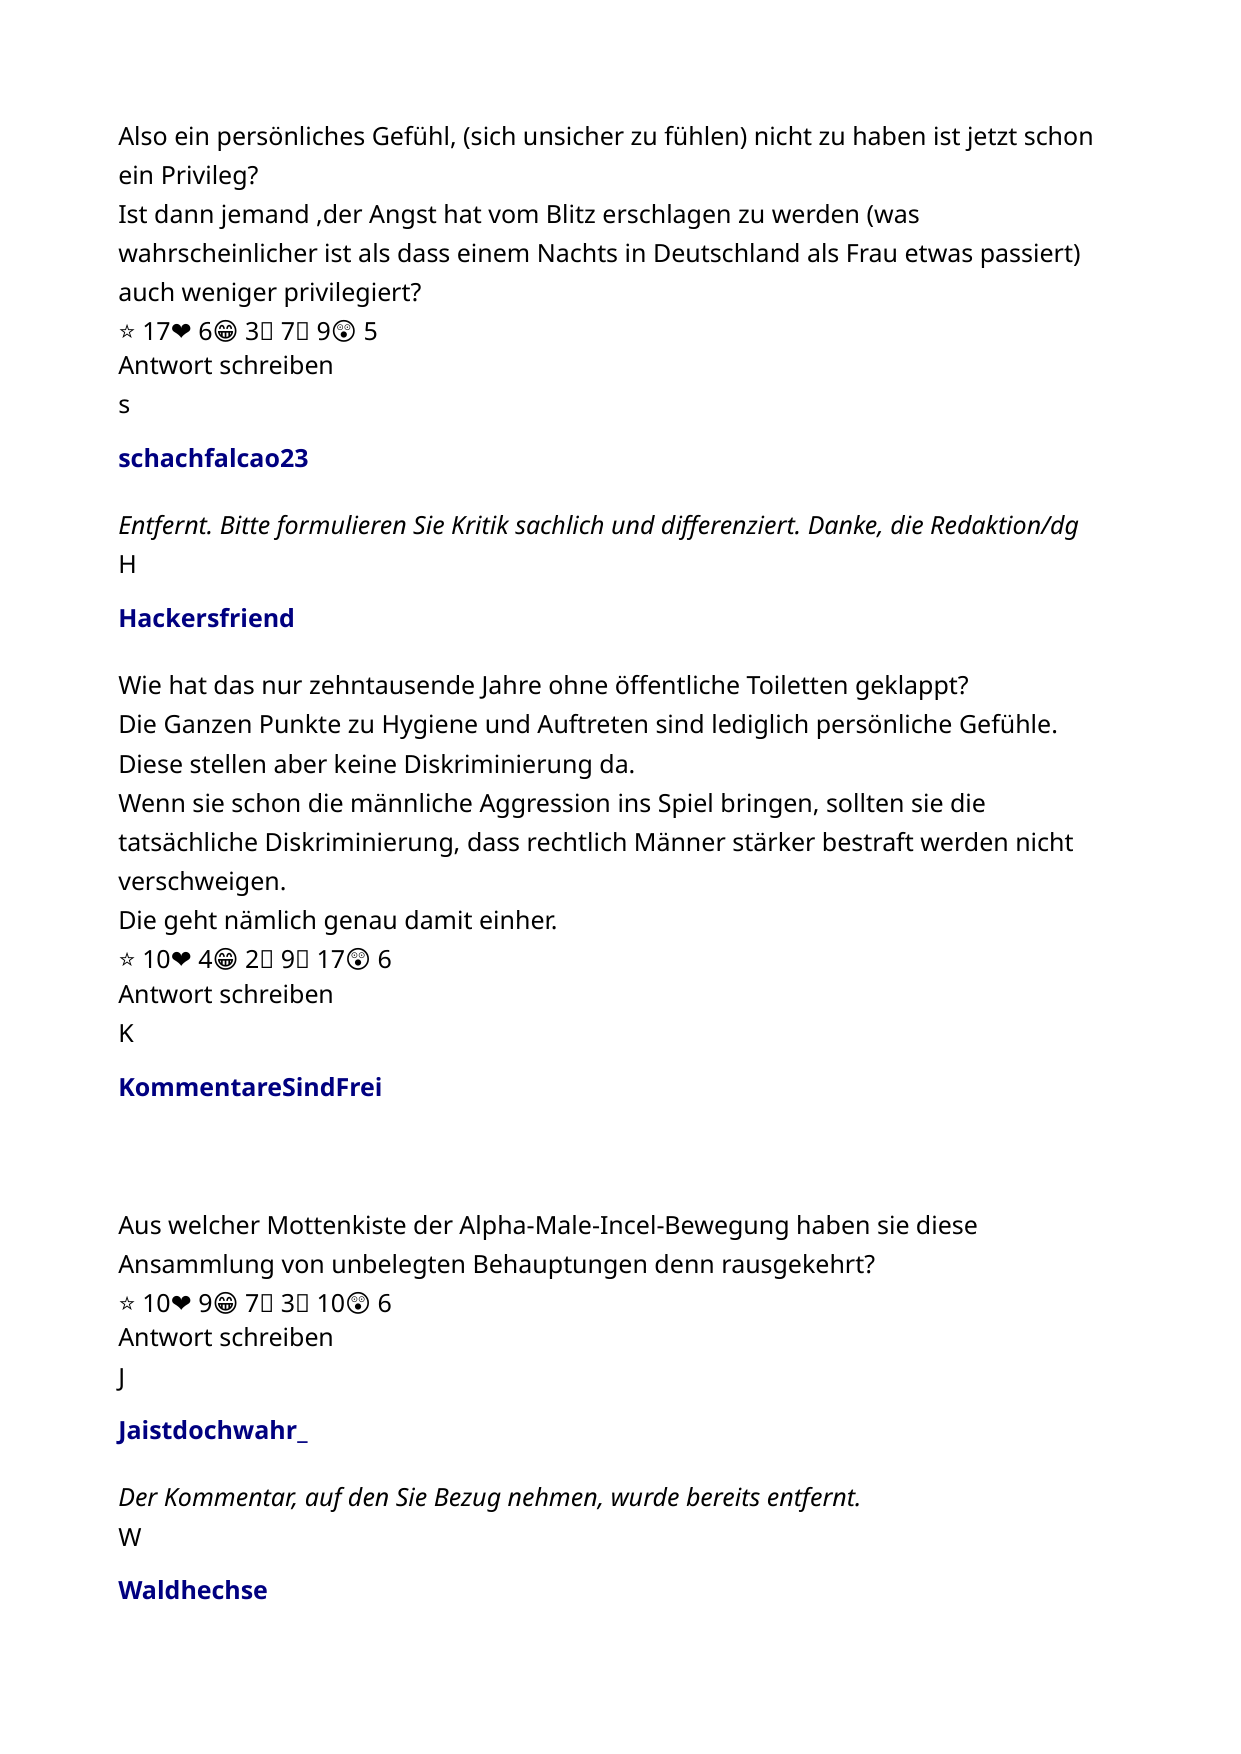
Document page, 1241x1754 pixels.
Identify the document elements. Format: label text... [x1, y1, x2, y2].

text Wie hat das nur zehntausende Jahre ohne öffentliche Toiletten geklappt? [118, 668, 1122, 702]
text J [118, 1359, 1122, 1393]
text Antwort schreiben [118, 976, 1122, 1010]
subtitle Hackersfriend [118, 601, 1122, 635]
text Wenn sie schon die männliche Aggression ins Spiel bringen, sollten sie die tatsächliche Diskriminierung, dass rechtlich Männer stärker bestraft werden nicht verschweigen. [118, 786, 1122, 898]
text Entfernt. Bitte formulieren Sie Kritik sachlich und differenziert. Danke, die Redaktion/dg [118, 508, 1122, 542]
text Der Kommentar, auf den Sie Bezug nehmen, wurde bereits entfernt. [118, 1480, 1122, 1514]
text s [118, 387, 1122, 421]
text Diese stellen aber keine Diskriminierung da. [118, 746, 1122, 780]
text Ist dann jemand ,der Angst hat vom Blitz erschlagen zu werden (was wahrscheinlicher ist als dass einem Nachts in Deutschland als Frau etwas passiert) auch weniger privilegiert? [118, 196, 1122, 309]
text Also ein persönliches Gefühl, (sich unsicher zu fühlen) nicht zu haben ist jetzt schon ein Privileg? [118, 118, 1122, 191]
text ⭐️ 17❤️ 6😁 3🙁 7🤨 9😲 5 [118, 314, 1122, 348]
subtitle KommentareSindFrei [118, 1069, 1122, 1103]
text ⭐️ 10❤️ 9😁 7🙁 3🤨 10😲 6 [118, 1286, 1122, 1320]
subtitle Waldhechse [118, 1573, 1122, 1607]
text Aus welcher Mottenkiste der Alpha-Male-Incel-Bewegung haben sie diese Ansammlung von unbelegten Behauptungen denn rausgekehrt? [118, 1208, 1122, 1281]
subtitle schachfalcao23 [118, 441, 1122, 475]
subtitle Jaistdochwahr_ [118, 1413, 1122, 1447]
text Die geht nämlich genau damit einher. [118, 903, 1122, 937]
text ⭐️ 10❤️ 4😁 2🙁 9🤨 17😲 6 [118, 942, 1122, 976]
text Die Ganzen Punkte zu Hygiene und Auftreten sind lediglich persönliche Gefühle. [118, 707, 1122, 741]
text Antwort schreiben [118, 348, 1122, 382]
text H [118, 547, 1122, 581]
text Antwort schreiben [118, 1320, 1122, 1354]
text K [118, 1015, 1122, 1049]
text W [118, 1519, 1122, 1553]
